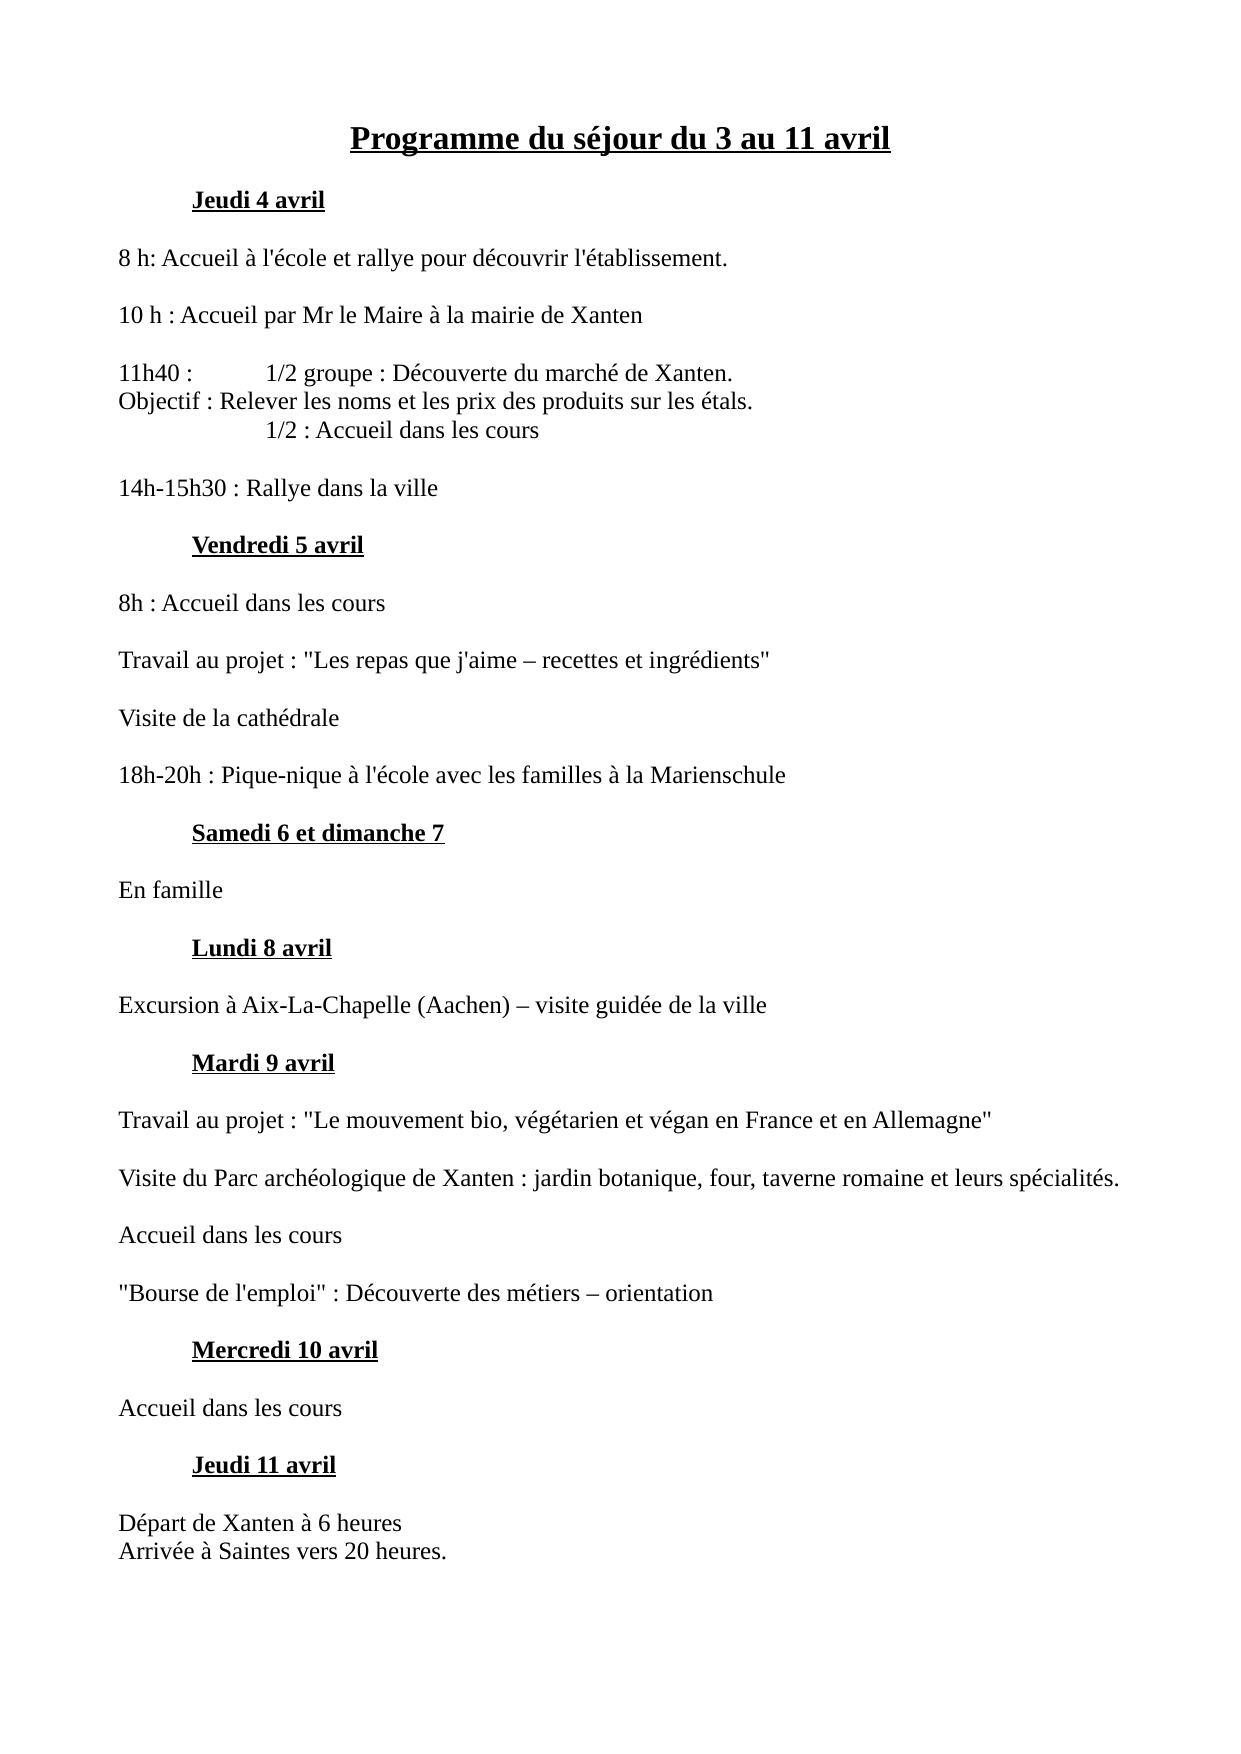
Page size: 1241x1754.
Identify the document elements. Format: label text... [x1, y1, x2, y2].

text Visite du Parc archéologique de Xanten : jardin botanique, four, taverne romaine et leurs spécialités. [118, 1163, 1122, 1191]
text Arrivée à Saintes vers 20 heures. [118, 1536, 1122, 1565]
text Départ de Xanten à 6 heures [118, 1508, 1122, 1536]
text 18h-20h : Pique-nique à l'école avec les familles à la Marienschule [118, 760, 1122, 789]
text Samedi 6 et dimanche 7 [118, 818, 1122, 846]
text En famille [118, 875, 1122, 904]
text 11h40 : 1/2 groupe : Découverte du marché de Xanten. [118, 358, 1122, 386]
text Travail au projet : "Le mouvement bio, végétarien et végan en France et en Allemagne" [118, 1105, 1122, 1134]
text Excursion à Aix-La-Chapelle (Aachen) – visite guidée de la ville [118, 990, 1122, 1019]
text 8 h: Accueil à l'école et rallye pour découvrir l'établissement. [118, 243, 1122, 271]
text Programme du séjour du 3 au 11 avril [118, 118, 1122, 156]
text Mardi 9 avril [118, 1048, 1122, 1076]
text 10 h : Accueil par Mr le Maire à la mairie de Xanten [118, 300, 1122, 329]
text 8h : Accueil dans les cours [118, 588, 1122, 616]
text Lundi 8 avril [118, 933, 1122, 961]
text Visite de la cathédrale [118, 703, 1122, 731]
text Objectif : Relever les noms et les prix des produits sur les étals. [118, 386, 1122, 415]
text Travail au projet : "Les repas que j'aime – recettes et ingrédients" [118, 645, 1122, 674]
text Jeudi 4 avril [118, 185, 1122, 214]
text Jeudi 11 avril [118, 1450, 1122, 1479]
text Accueil dans les cours [118, 1220, 1122, 1249]
text Accueil dans les cours [118, 1393, 1122, 1421]
text Vendredi 5 avril [118, 530, 1122, 559]
text 1/2 : Accueil dans les cours [118, 415, 1122, 444]
text 14h-15h30 : Rallye dans la ville [118, 473, 1122, 501]
text "Bourse de l'emploi" : Découverte des métiers – orientation [118, 1278, 1122, 1306]
text Mercredi 10 avril [118, 1335, 1122, 1364]
